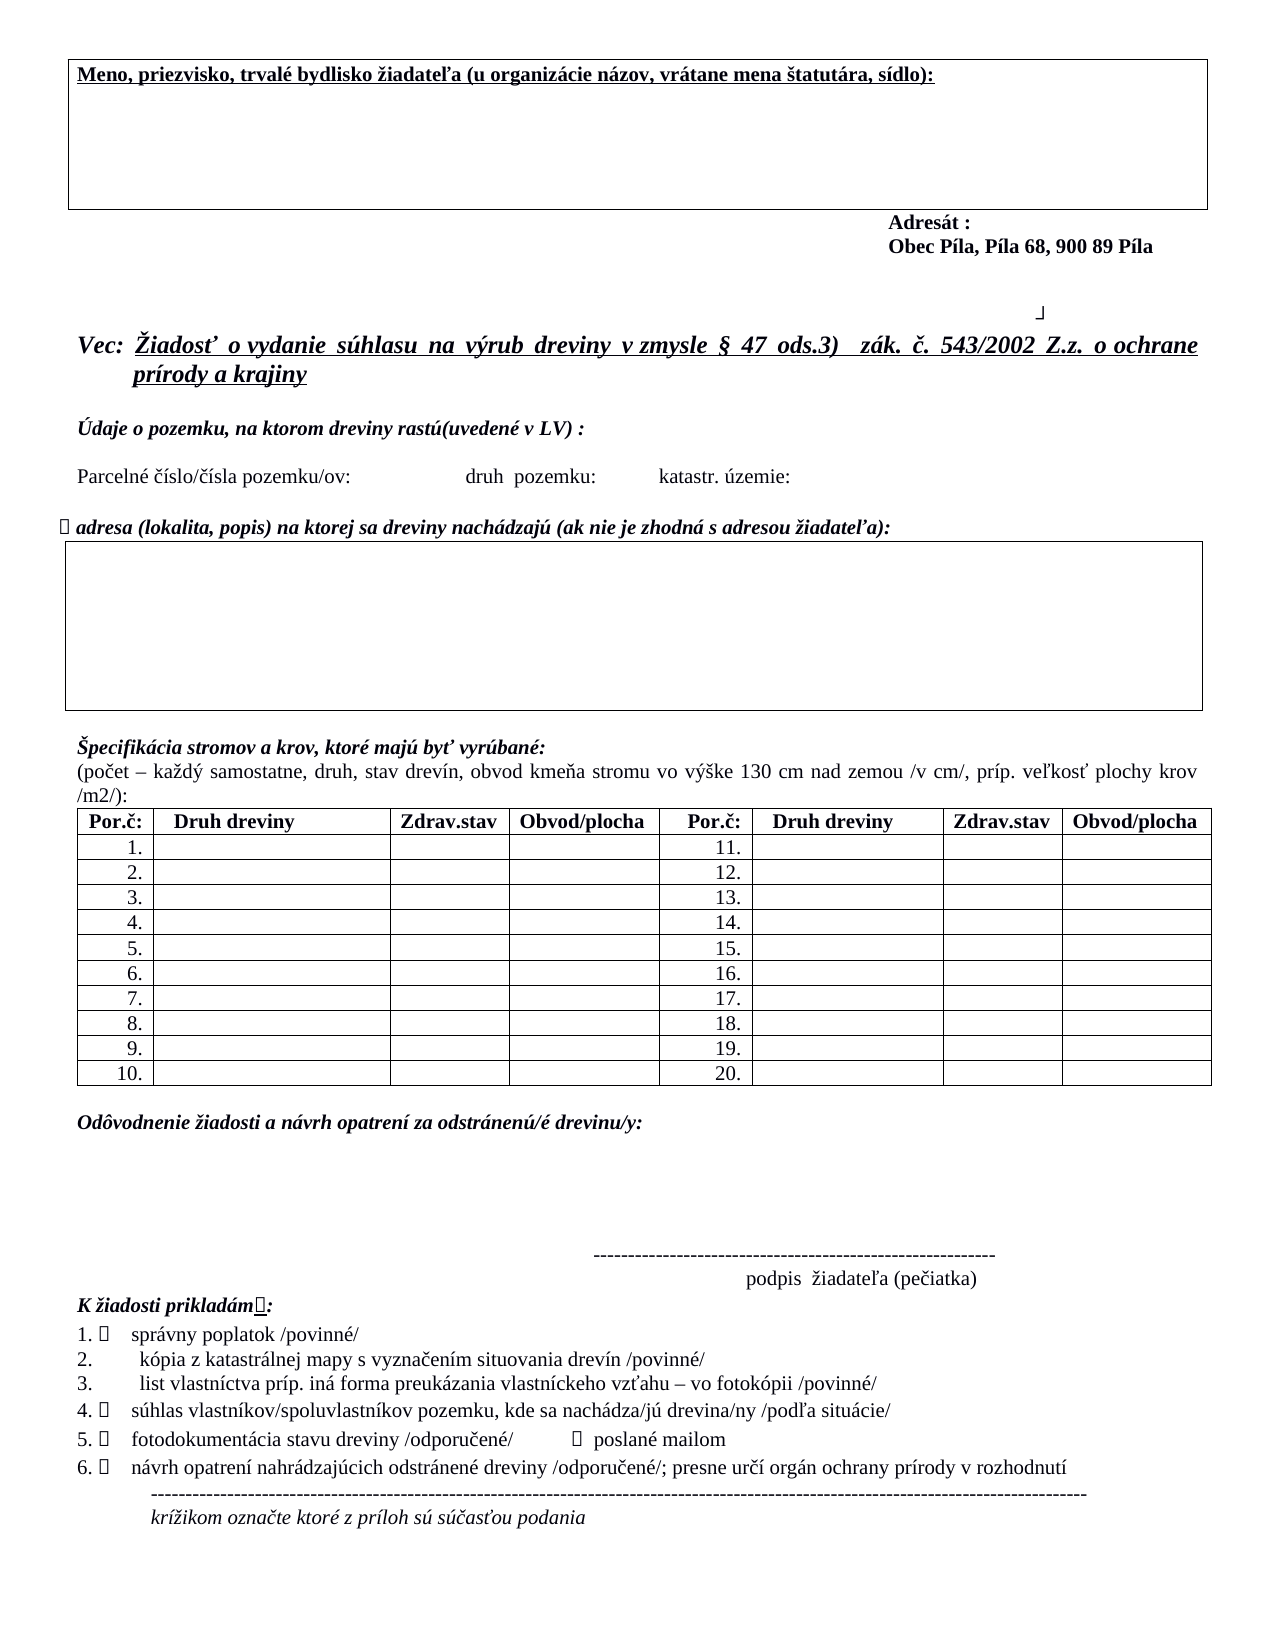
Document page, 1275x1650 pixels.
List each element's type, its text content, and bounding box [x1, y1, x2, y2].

table_cell [510, 910, 659, 934]
text 3. list vlastníctva príp. iná forma preukázania vlastníckeho vzťahu – vo fotokópii /povinné/ [77, 1371, 1198, 1395]
table_cell [1063, 1061, 1211, 1085]
table_cell [510, 986, 659, 1010]
table_cell 19. [660, 1036, 752, 1060]
text 2. kópia z katastrálnej mapy s vyznačením situovania drevín /povinné/ [77, 1347, 1198, 1371]
table_cell 9. [78, 1036, 153, 1060]
table_cell 5. [78, 935, 153, 959]
text 4.  súhlas vlastníkov/spoluvlastníkov pozemku, kde sa nachádza/jú drevina/ny /podľa situácie/ [77, 1395, 1198, 1424]
table_cell [753, 885, 943, 909]
table_cell [944, 860, 1062, 884]
table_header Zdrav.stav [391, 809, 509, 834]
table_cell [154, 910, 390, 934]
table_cell [753, 961, 943, 984]
table_cell 3. [78, 885, 153, 909]
text 5.  fotodokumentácia stavu dreviny /odporučené/  poslané mailom [77, 1424, 1198, 1452]
table_cell [391, 910, 509, 934]
table_cell [391, 835, 509, 859]
table_cell [510, 1036, 659, 1060]
table_cell [391, 885, 509, 909]
table_cell 6. [78, 961, 153, 984]
text krížikom označte ktoré z príloh sú súčasťou podania [77, 1505, 1198, 1529]
table_cell [1063, 986, 1211, 1010]
table_cell 10. [78, 1061, 153, 1085]
text Údaje o pozemku, na ktorom dreviny rastú(uvedené v LV) : [77, 416, 1198, 440]
table_cell [391, 1011, 509, 1035]
text (počet – každý samostatne, druh, stav drevín, obvod kmeňa stromu vo výške 130 cm nad zemou /v cm/, príp. veľkosť plochy krov /m2/): [77, 759, 1198, 807]
table_cell [510, 935, 659, 959]
table_cell [944, 910, 1062, 934]
text ┘ [77, 306, 1198, 330]
table_cell [510, 961, 659, 984]
table_cell [1063, 860, 1211, 884]
table_cell [944, 1061, 1062, 1085]
subtitle Adresát : [593, 210, 1198, 234]
text Odôvodnenie žiadosti a návrh opatrení za odstránenú/é drevinu/y: [77, 1110, 1198, 1134]
table_cell [154, 935, 390, 959]
table_cell [391, 935, 509, 959]
text K žiadosti prikladám: [77, 1290, 1198, 1319]
table_cell 15. [660, 935, 752, 959]
table_cell [510, 860, 659, 884]
table_cell [1063, 910, 1211, 934]
table_cell [753, 860, 943, 884]
table_header Zdrav.stav [944, 809, 1062, 834]
table_cell [391, 1061, 509, 1085]
table_cell [154, 1061, 390, 1085]
table_cell [391, 1036, 509, 1060]
text --------------------------------------------------------------------------------------------------------------------------------------- [77, 1481, 1198, 1505]
table_cell [391, 860, 509, 884]
text 6.  návrh opatrení nahrádzajúcich odstránené dreviny /odporučené/; presne určí orgán ochrany prírody v rozhodnutí [77, 1452, 1198, 1481]
table_cell [753, 910, 943, 934]
table_cell 11. [660, 835, 752, 859]
table_cell 14. [660, 910, 752, 934]
table_cell [944, 885, 1062, 909]
table_cell [753, 1036, 943, 1060]
table_cell [154, 1011, 390, 1035]
text Meno, priezvisko, trvalé bydlisko žiadateľa (u organizácie názov, vrátane mena štatutára, sídlo): [69, 60, 1207, 86]
text podpis žiadateľa (pečiatka) [77, 1266, 1198, 1290]
table_cell [1063, 935, 1211, 959]
table_cell [154, 860, 390, 884]
table_cell [753, 1011, 943, 1035]
table_cell [1063, 1011, 1211, 1035]
table_header Druh dreviny [154, 809, 390, 834]
table_header [66, 542, 1202, 710]
table_cell [944, 986, 1062, 1010]
table_header Obvod/plocha [1063, 809, 1211, 834]
table_header Obvod/plocha [510, 809, 659, 834]
table_cell [154, 986, 390, 1010]
table_cell 1. [78, 835, 153, 859]
text  adresa (lokalita, popis) na ktorej sa dreviny nachádzajú (ak nie je zhodná s adresou žiadateľa): [58, 512, 1198, 541]
table_cell 13. [660, 885, 752, 909]
table_cell [1063, 1036, 1211, 1060]
table_cell [944, 961, 1062, 984]
table_cell [391, 961, 509, 984]
table_cell 2. [78, 860, 153, 884]
table_header Por.č: [660, 809, 752, 834]
table_cell [510, 835, 659, 859]
table_cell 12. [660, 860, 752, 884]
table_cell [154, 1036, 390, 1060]
table_cell [944, 835, 1062, 859]
table_cell [154, 961, 390, 984]
table_cell 17. [660, 986, 752, 1010]
table_header Por.č: [78, 809, 153, 834]
table_cell [1063, 885, 1211, 909]
text Parcelné číslo/čísla pozemku/ov: druh pozemku: katastr. územie: [77, 464, 1198, 488]
table_cell 20. [660, 1061, 752, 1085]
table_cell [944, 935, 1062, 959]
subtitle Špecifikácia stromov a krov, ktoré majú byť vyrúbané: [77, 735, 1198, 759]
table_cell [154, 885, 390, 909]
table_cell [154, 835, 390, 859]
table_cell 16. [660, 961, 752, 984]
table_cell [753, 986, 943, 1010]
table_cell [753, 835, 943, 859]
table_cell 18. [660, 1011, 752, 1035]
table_cell [1063, 961, 1211, 984]
subtitle Obec Píla, Píla 68, 900 89 Píla [593, 234, 1198, 258]
text ---------------------------------------------------------- [77, 1242, 1198, 1266]
table_cell [391, 986, 509, 1010]
table_cell 8. [78, 1011, 153, 1035]
table_header Druh dreviny [753, 809, 943, 834]
table_cell [510, 885, 659, 909]
table_cell 4. [78, 910, 153, 934]
text 1.  správny poplatok /povinné/ [77, 1319, 1198, 1347]
table_cell [944, 1036, 1062, 1060]
table_cell [1063, 835, 1211, 859]
text Vec: Žiadosť o vydanie súhlasu na výrub dreviny v zmysle § 47 ods.3) zák. č. 543/2002 Z.z. o ochrane prírody a krajiny [77, 330, 1198, 387]
table_cell [753, 1061, 943, 1085]
table_cell [510, 1011, 659, 1035]
table_cell 7. [78, 986, 153, 1010]
table_cell [510, 1061, 659, 1085]
table_cell [944, 1011, 1062, 1035]
table_cell [753, 935, 943, 959]
